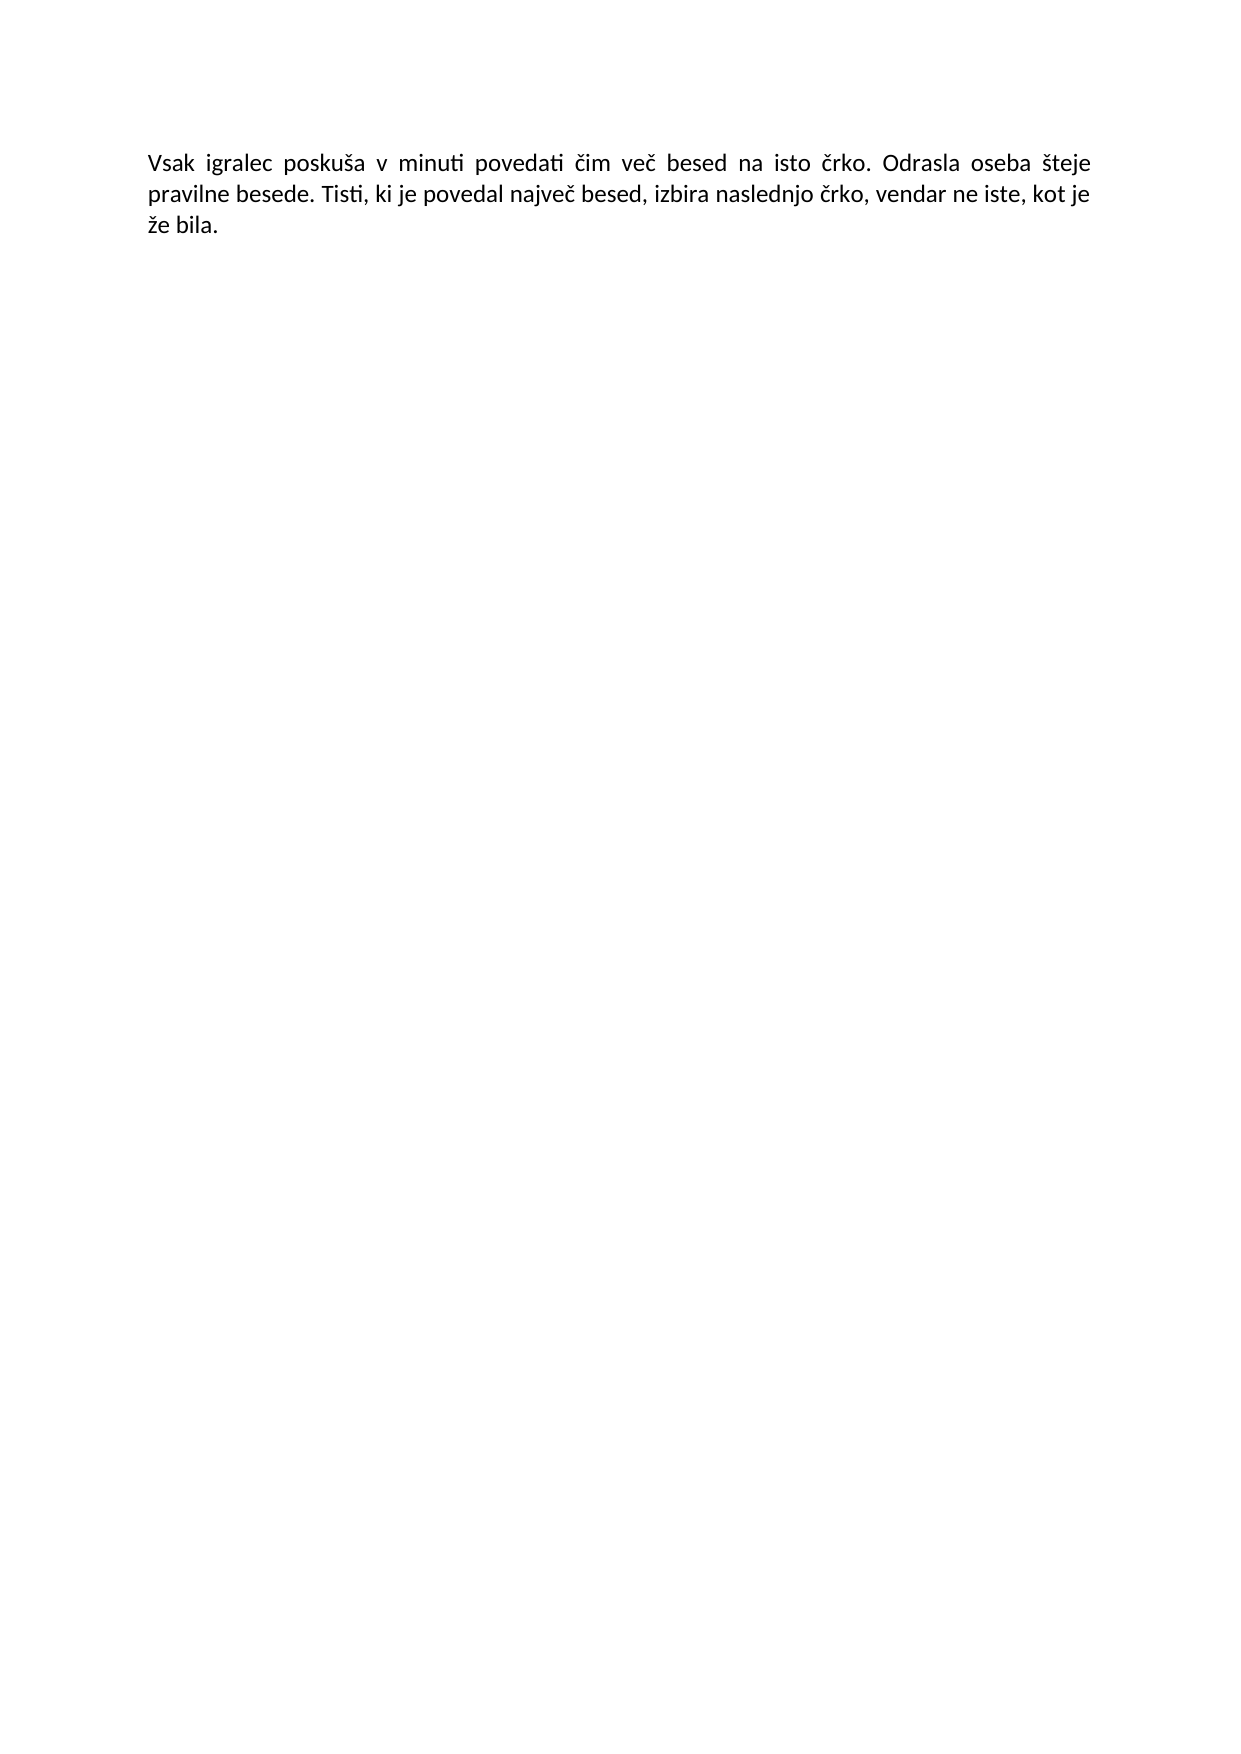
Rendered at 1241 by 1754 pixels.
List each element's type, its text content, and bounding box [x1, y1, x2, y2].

text Vsak igralec poskuša v minuti povedati čim več besed na isto črko. Odrasla oseba šteje pravilne besede. Tisti, ki je povedal največ besed, izbira naslednjo črko, vendar ne iste, kot je že bila. [148, 148, 1093, 239]
